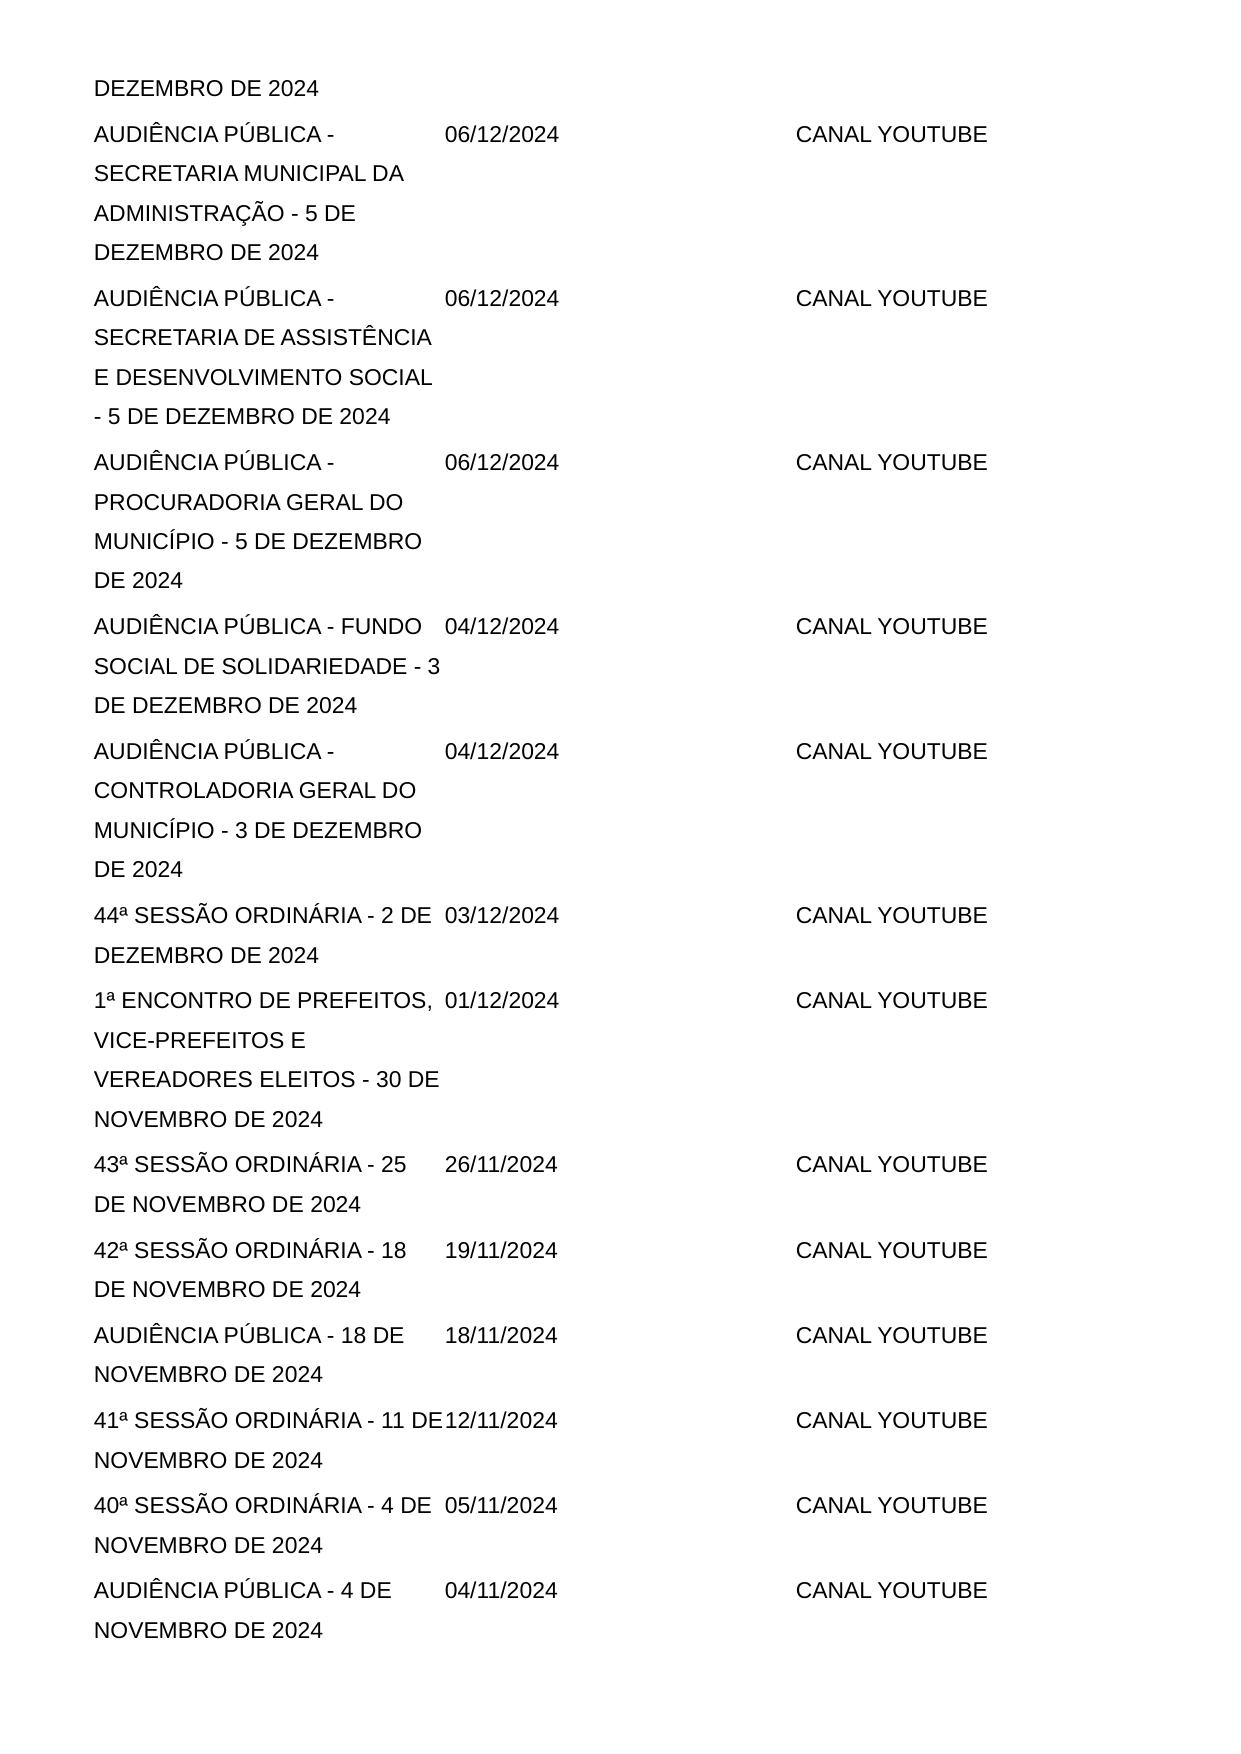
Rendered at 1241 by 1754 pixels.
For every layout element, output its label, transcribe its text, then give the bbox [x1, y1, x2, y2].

table_cell 06/12/2024 [445, 449, 796, 613]
table_cell 19/11/2024 [445, 1237, 796, 1322]
table_cell CANAL YOUTUBE [796, 1322, 1146, 1407]
table_cell CANAL YOUTUBE [796, 1237, 1146, 1322]
table_cell CANAL YOUTUBE [796, 987, 1146, 1151]
table_cell 26/11/2024 [445, 1151, 796, 1237]
table_cell 18/11/2024 [445, 1322, 796, 1407]
table_cell 06/12/2024 [445, 121, 796, 285]
table_cell AUDIÊNCIA PÚBLICA - PROCURADORIA GERAL DO MUNICÍPIO - 5 DE DEZEMBRO DE 2024 [94, 449, 444, 613]
table_cell 43ª SESSÃO ORDINÁRIA - 25 DE NOVEMBRO DE 2024 [94, 1151, 444, 1237]
table_cell CANAL YOUTUBE [796, 1407, 1146, 1492]
table_cell 04/12/2024 [445, 738, 796, 902]
table_cell 06/12/2024 [445, 285, 796, 449]
table_cell CANAL YOUTUBE [796, 285, 1146, 449]
table_cell AUDIÊNCIA PÚBLICA - 4 DE NOVEMBRO DE 2024 [94, 1578, 444, 1663]
table_cell CANAL YOUTUBE [796, 902, 1146, 987]
table_cell CANAL YOUTUBE [796, 738, 1146, 902]
table_cell CANAL YOUTUBE [796, 1492, 1146, 1577]
table_cell [445, 75, 796, 121]
table_cell 42ª SESSÃO ORDINÁRIA - 18 DE NOVEMBRO DE 2024 [94, 1237, 444, 1322]
table_cell 03/12/2024 [445, 902, 796, 987]
table_cell 1ª ENCONTRO DE PREFEITOS, VICE-PREFEITOS E VEREADORES ELEITOS - 30 DE NOVEMBRO DE 2024 [94, 987, 444, 1151]
table_cell 04/12/2024 [445, 613, 796, 738]
table_cell CANAL YOUTUBE [796, 449, 1146, 613]
table_cell 40ª SESSÃO ORDINÁRIA - 4 DE NOVEMBRO DE 2024 [94, 1492, 444, 1577]
table_cell CANAL YOUTUBE [796, 1578, 1146, 1663]
table_cell AUDIÊNCIA PÚBLICA - SECRETARIA DE ASSISTÊNCIA E DESENVOLVIMENTO SOCIAL - 5 DE DEZEMBRO DE 2024 [94, 285, 444, 449]
table_cell AUDIÊNCIA PÚBLICA - 18 DE NOVEMBRO DE 2024 [94, 1322, 444, 1407]
table_cell 04/11/2024 [445, 1578, 796, 1663]
table_cell AUDIÊNCIA PÚBLICA - CONTROLADORIA GERAL DO MUNICÍPIO - 3 DE DEZEMBRO DE 2024 [94, 738, 444, 902]
table_cell AUDIÊNCIA PÚBLICA - SECRETARIA MUNICIPAL DA ADMINISTRAÇÃO - 5 DE DEZEMBRO DE 2024 [94, 121, 444, 285]
table_cell CANAL YOUTUBE [796, 1151, 1146, 1237]
table_cell DEZEMBRO DE 2024 [94, 75, 444, 121]
table_cell 41ª SESSÃO ORDINÁRIA - 11 DE NOVEMBRO DE 2024 [94, 1407, 444, 1492]
table_cell CANAL YOUTUBE [796, 613, 1146, 738]
table_cell AUDIÊNCIA PÚBLICA - FUNDO SOCIAL DE SOLIDARIEDADE - 3 DE DEZEMBRO DE 2024 [94, 613, 444, 738]
table_cell 05/11/2024 [445, 1492, 796, 1577]
table_cell 44ª SESSÃO ORDINÁRIA - 2 DE DEZEMBRO DE 2024 [94, 902, 444, 987]
table_cell 01/12/2024 [445, 987, 796, 1151]
table_cell [796, 75, 1146, 121]
table_cell CANAL YOUTUBE [796, 121, 1146, 285]
table_cell 12/11/2024 [445, 1407, 796, 1492]
